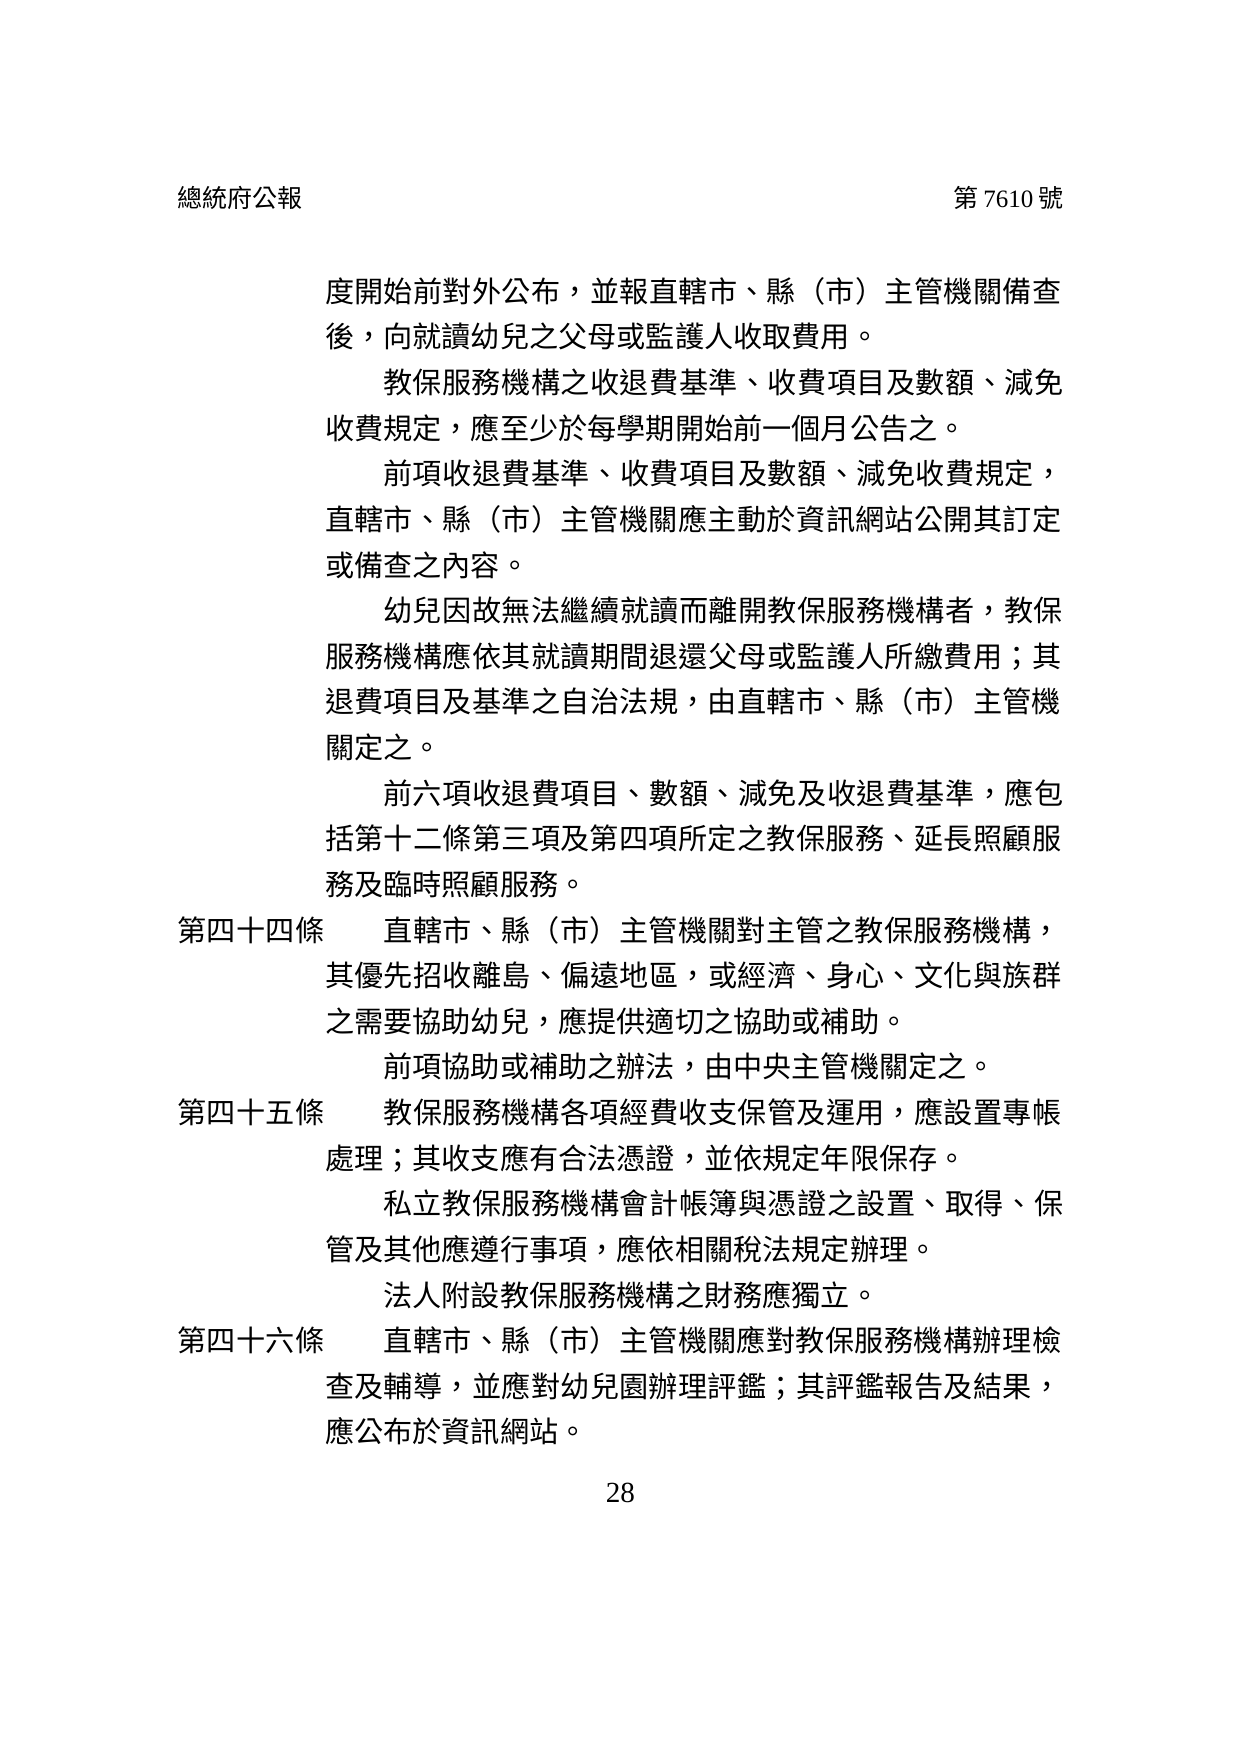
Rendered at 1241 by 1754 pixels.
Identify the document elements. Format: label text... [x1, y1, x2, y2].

text 前項協助或補助之辦法，由中央主管機關定之。 [325, 1041, 1063, 1087]
text 前六項收退費項目、數額、減免及收退費基準，應包括第十二條第三項及第四項所定之教保服務、延長照顧服務及臨時照顧服務。 [325, 768, 1063, 904]
text 第四十六條 直轄市、縣（市）主管機關應對教保服務機構辦理檢查及輔導，並應對幼兒園辦理評鑑；其評鑑報告及結果，應公布於資訊網站。 [177, 1315, 1063, 1452]
text 法人附設教保服務機構之財務應獨立。 [325, 1269, 1063, 1315]
text 度開始前對外公布，並報直轄市、縣（市）主管機關備查後，向就讀幼兒之父母或監護人收取費用。 [325, 266, 1063, 357]
text 第四十四條 直轄市、縣（市）主管機關對主管之教保服務機構，其優先招收離島、偏遠地區，或經濟、身心、文化與族群之需要協助幼兒，應提供適切之協助或補助。 [177, 904, 1063, 1041]
text 教保服務機構之收退費基準、收費項目及數額、減免收費規定，應至少於每學期開始前一個月公告之。 [325, 357, 1063, 448]
text 第四十五條 教保服務機構各項經費收支保管及運用，應設置專帳處理；其收支應有合法憑證，並依規定年限保存。 [177, 1087, 1063, 1178]
text 私立教保服務機構會計帳簿與憑證之設置、取得、保管及其他應遵行事項，應依相關稅法規定辦理。 [325, 1178, 1063, 1269]
text 前項收退費基準、收費項目及數額、減免收費規定，直轄市、縣（市）主管機關應主動於資訊網站公開其訂定或備查之內容。 [325, 448, 1063, 585]
text 幼兒因故無法繼續就讀而離開教保服務機構者，教保服務機構應依其就讀期間退還父母或監護人所繳費用；其退費項目及基準之自治法規，由直轄市、縣（市）主管機關定之。 [325, 585, 1063, 768]
